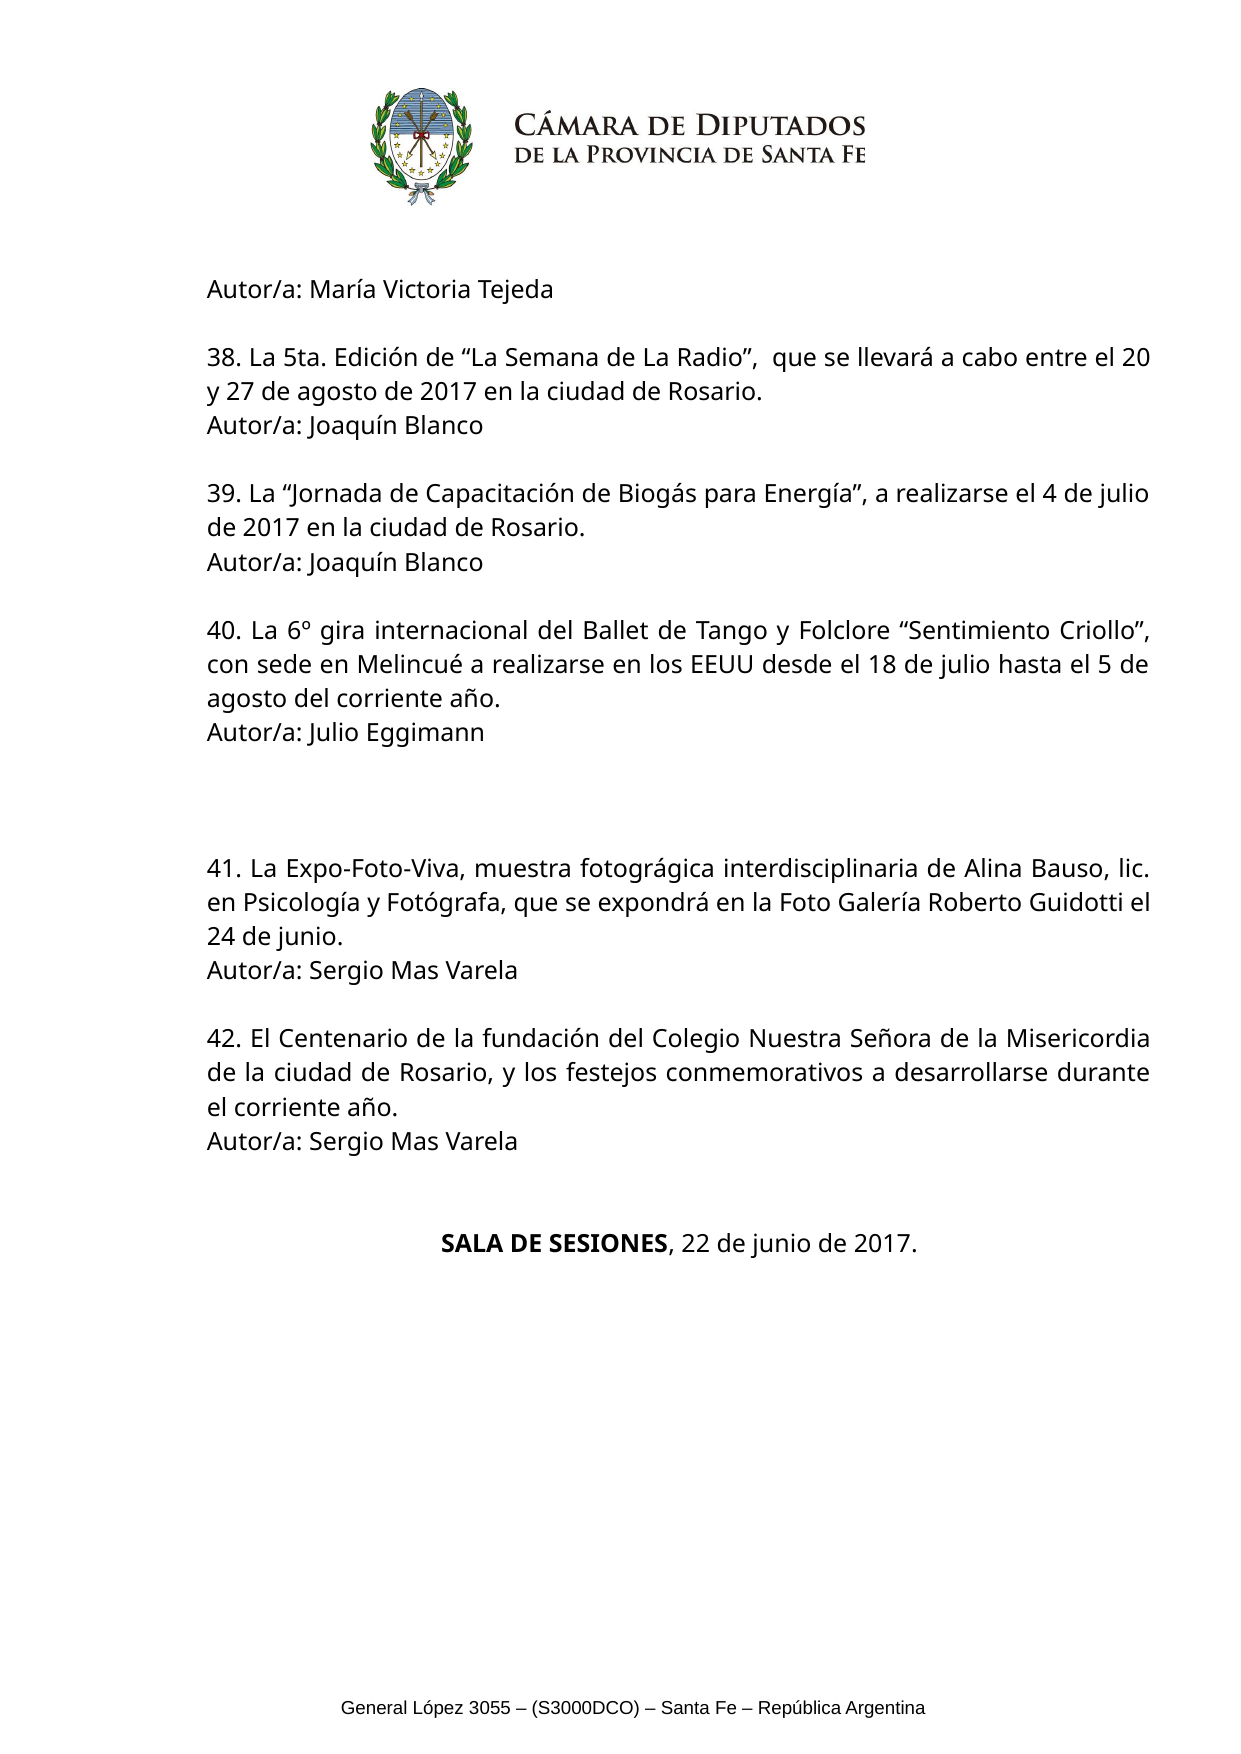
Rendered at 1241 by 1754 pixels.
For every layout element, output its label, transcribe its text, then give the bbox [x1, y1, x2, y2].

text Autor/a: Sergio Mas Varela [207, 953, 1152, 987]
text Autor/a: Joaquín Blanco [207, 544, 1152, 578]
text 41. La Expo-Foto-Viva, muestra fotográgica interdisciplinaria de Alina Bauso, lic. en Psicología y Fotógrafa, que se expondrá en la Foto Galería Roberto Guidotti el 24 de junio. [207, 851, 1152, 953]
text Autor/a: Joaquín Blanco [207, 408, 1152, 442]
text Autor/a: Sergio Mas Varela [207, 1123, 1152, 1157]
text 39. La “Jornada de Capacitación de Biogás para Energía”, a realizarse el 4 de julio de 2017 en la ciudad de Rosario. [207, 476, 1152, 544]
picture [370, 88, 866, 210]
text SALA DE SESIONES, 22 de junio de 2017. [207, 1225, 1152, 1259]
text Autor/a: Julio Eggimann [207, 714, 1152, 748]
text 38. La 5ta. Edición de “La Semana de La Radio”, que se llevará a cabo entre el 20 y 27 de agosto de 2017 en la ciudad de Rosario. [207, 340, 1152, 408]
text 40. La 6º gira internacional del Ballet de Tango y Folclore “Sentimiento Criollo”, con sede en Melincué a realizarse en los EEUU desde el 18 de julio hasta el 5 de agosto del corriente año. [207, 612, 1152, 714]
text Autor/a: María Victoria Tejeda [207, 272, 1152, 306]
text 42. El Centenario de la fundación del Colegio Nuestra Señora de la Misericordia de la ciudad de Rosario, y los festejos conmemorativos a desarrollarse durante el corriente año. [207, 1021, 1152, 1123]
